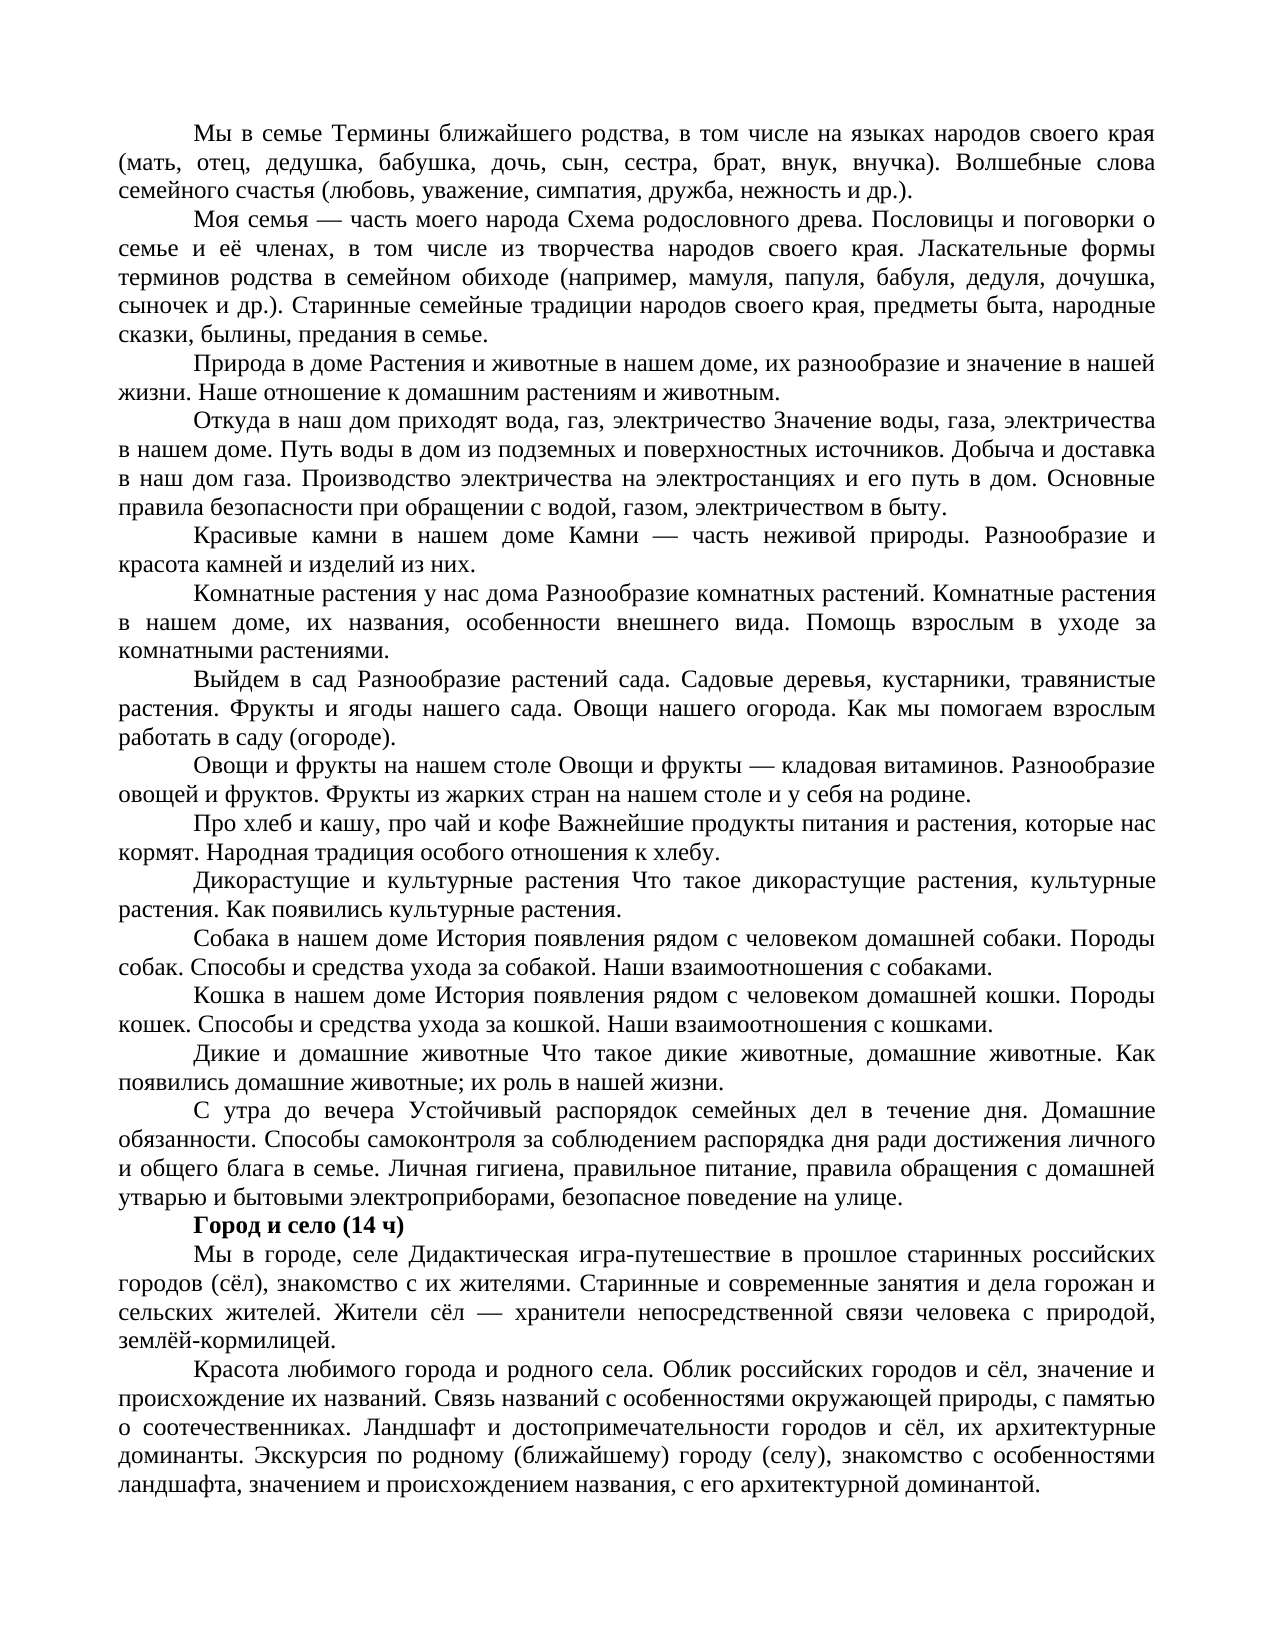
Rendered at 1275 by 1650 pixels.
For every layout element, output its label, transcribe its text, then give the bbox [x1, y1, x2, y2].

text Дикие и домашние животные Что такое дикие животные, домашние животные. Как появились домашние животные; их роль в нашей жизни. [118, 1038, 1157, 1096]
text С утра до вечера Устойчивый распорядок семейных дел в течение дня. Домашние обязанности. Способы самоконтроля за соблюдением распорядка дня ради достижения личного и общего блага в семье. Личная гигиена, правильное питание, правила обращения с домашней утварью и бытовыми электроприборами, безопасное поведение на улице. [118, 1096, 1157, 1211]
text Кошка в нашем доме История появления рядом с человеком домашней кошки. Породы кошек. Способы и средства ухода за кошкой. Наши взаимоотношения с кошками. [118, 981, 1157, 1038]
text Моя семья — часть моего народа Схема родословного древа. Пословицы и поговорки о семье и её членах, в том числе из творчества народов своего края. Ласкательные формы терминов родства в семейном обиходе (например, мамуля, папуля, бабуля, дедуля, дочушка, сыночек и др.). Старинные семейные традиции народов своего края, предметы быта, народные сказки, былины, предания в семье. [118, 204, 1157, 348]
text Про хлеб и кашу, про чай и кофе Важнейшие продукты питания и растения, которые нас кормят. Народная традиция особого отношения к хлебу. [118, 808, 1157, 866]
text Город и село (14 ч) [118, 1211, 1157, 1239]
text Откуда в наш дом приходят вода, газ, электричество Значение воды, газа, электричества в нашем доме. Путь воды в дом из подземных и поверхностных источников. Добыча и доставка в наш дом газа. Производство электричества на электростанциях и его путь в дом. Основные правила безопасности при обращении с водой, газом, электричеством в быту. [118, 406, 1157, 521]
text Мы в городе, селе Дидактическая игра-путешествие в прошлое старинных российских городов (сёл), знакомство с их жителями. Старинные и современные занятия и дела горожан и сельских жителей. Жители сёл — хранители непосредственной связи человека с природой, землёй-кормилицей. [118, 1239, 1157, 1354]
text Красивые камни в нашем доме Камни — часть неживой природы. Разнообразие и красота камней и изделий из них. [118, 521, 1157, 578]
text Природа в доме Растения и животные в нашем доме, их разнообразие и значение в нашей жизни. Наше отношение к домашним растениям и животным. [118, 348, 1157, 406]
text Дикорастущие и культурные растения Что такое дикорастущие растения, культурные растения. Как появились культурные растения. [118, 866, 1157, 923]
text Собака в нашем доме История появления рядом с человеком домашней собаки. Породы собак. Способы и средства ухода за собакой. Наши взаимоотношения с собаками. [118, 923, 1157, 981]
text Комнатные растения у нас дома Разнообразие комнатных растений. Комнатные растения в нашем доме, их названия, особенности внешнего вида. Помощь взрослым в уходе за комнатными растениями. [118, 578, 1157, 664]
text Овощи и фрукты на нашем столе Овощи и фрукты — кладовая витаминов. Разнообразие овощей и фруктов. Фрукты из жарких стран на нашем столе и у себя на родине. [118, 751, 1157, 808]
text Выйдем в сад Разнообразие растений сада. Садовые деревья, кустарники, травянистые растения. Фрукты и ягоды нашего сада. Овощи нашего огорода. Как мы помогаем взрослым работать в саду (огороде). [118, 664, 1157, 751]
text Мы в семье Термины ближайшего родства, в том числе на языках народов своего края (мать, отец, дедушка, бабушка, дочь, сын, сестра, брат, внук, внучка). Волшебные слова семейного счастья (любовь, уважение, симпатия, дружба, нежность и др.). [118, 118, 1157, 204]
text Красота любимого города и родного села. Облик российских городов и сёл, значение и происхождение их названий. Связь названий с особенностями окружающей природы, с памятью о соотечественниках. Ландшафт и достопримечательности городов и сёл, их архитектурные доминанты. Экскурсия по родному (ближайшему) городу (селу), знакомство с особенностями ландшафта, значением и происхождением названия, с его архитектурной доминантой. [118, 1354, 1157, 1498]
